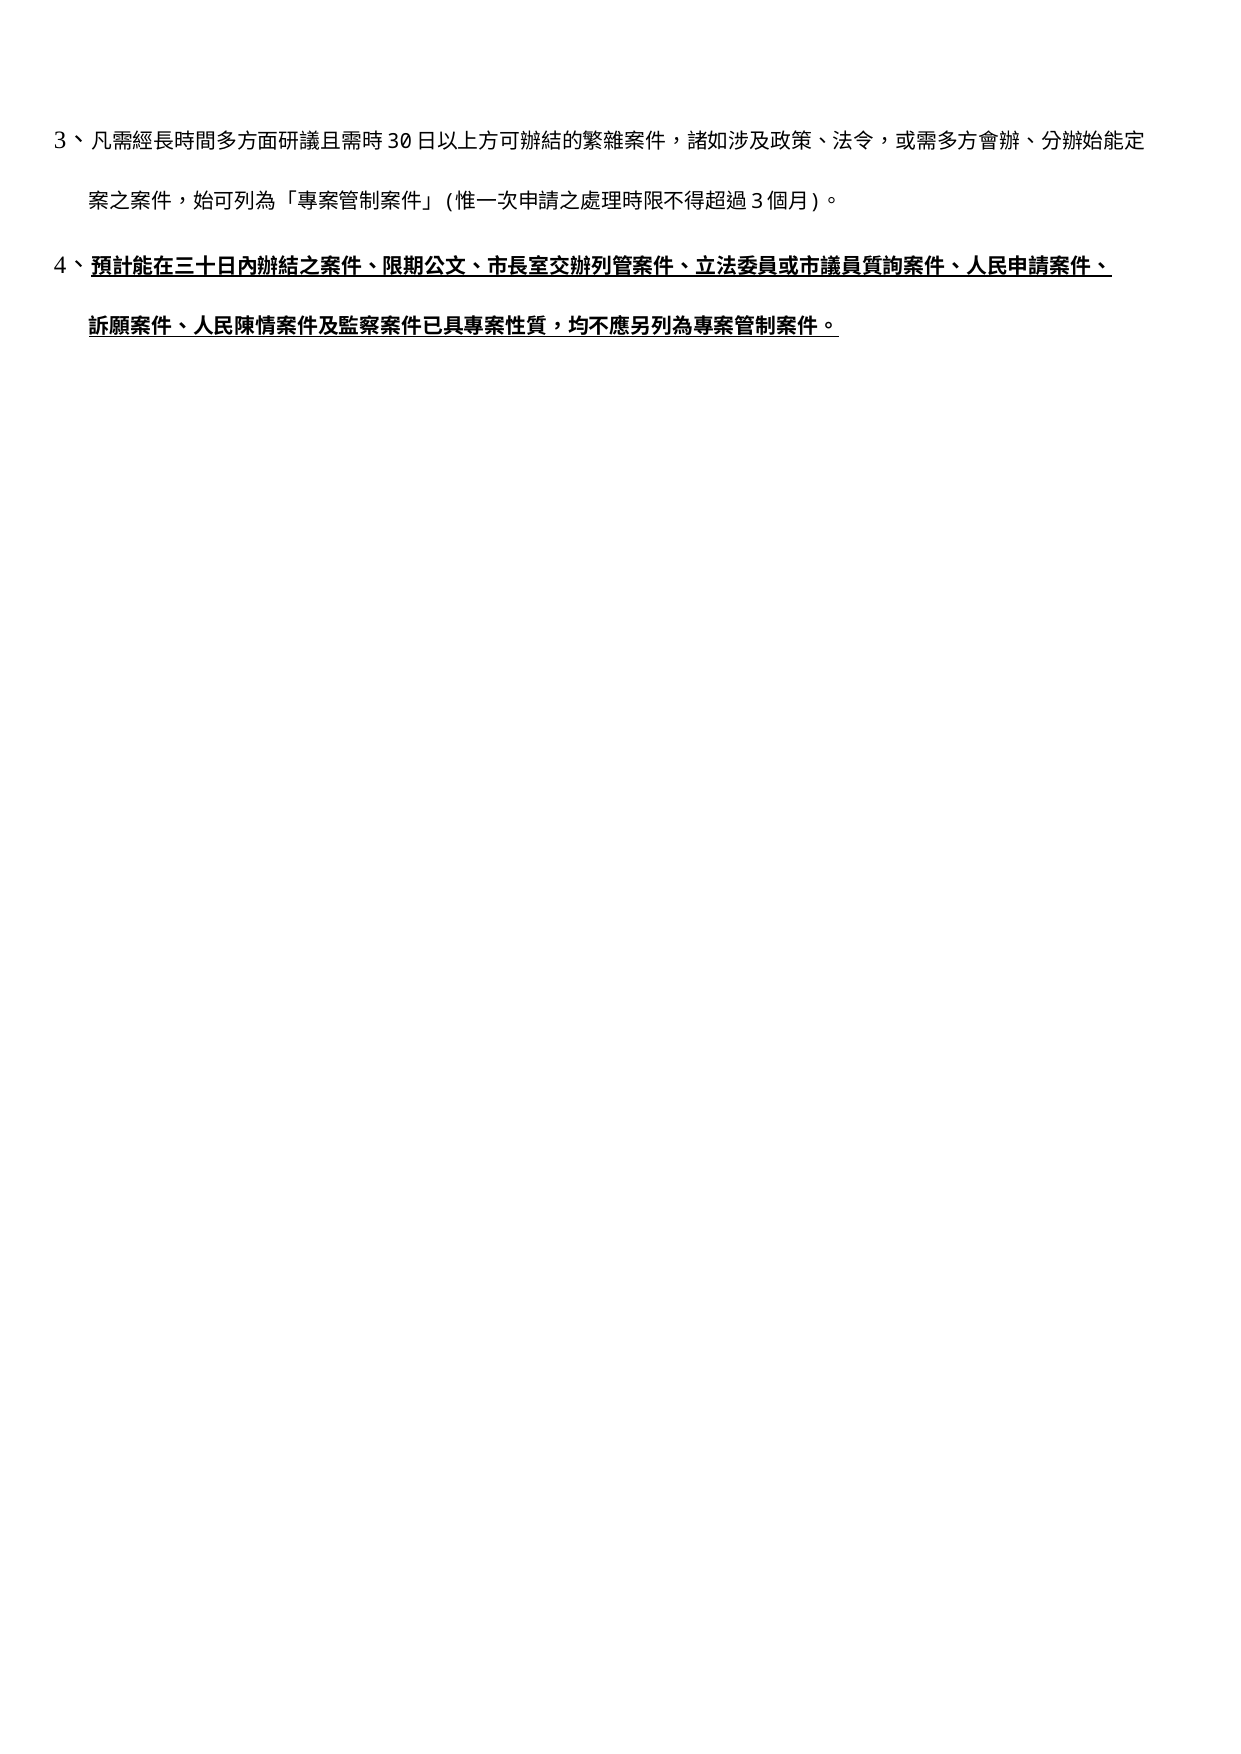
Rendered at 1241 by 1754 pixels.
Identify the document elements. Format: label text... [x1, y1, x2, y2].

list 凡需經長時間多方面研議且需時30日以上方可辦結的繁雜案件，諸如涉及政策、法令，或需多方會辦、分辦始能定案之案件，始可列為「專案管制案件」(惟一次申請之處理時限不得超過3個月)。 [53, 96, 1152, 221]
list 預計能在三十日內辦結之案件、限期公文、市長室交辦列管案件、立法委員或市議員質詢案件、人民申請案件、訴願案件、人民陳情案件及監察案件已具專案性質，均不應另列為專案管制案件。 [53, 221, 1130, 346]
